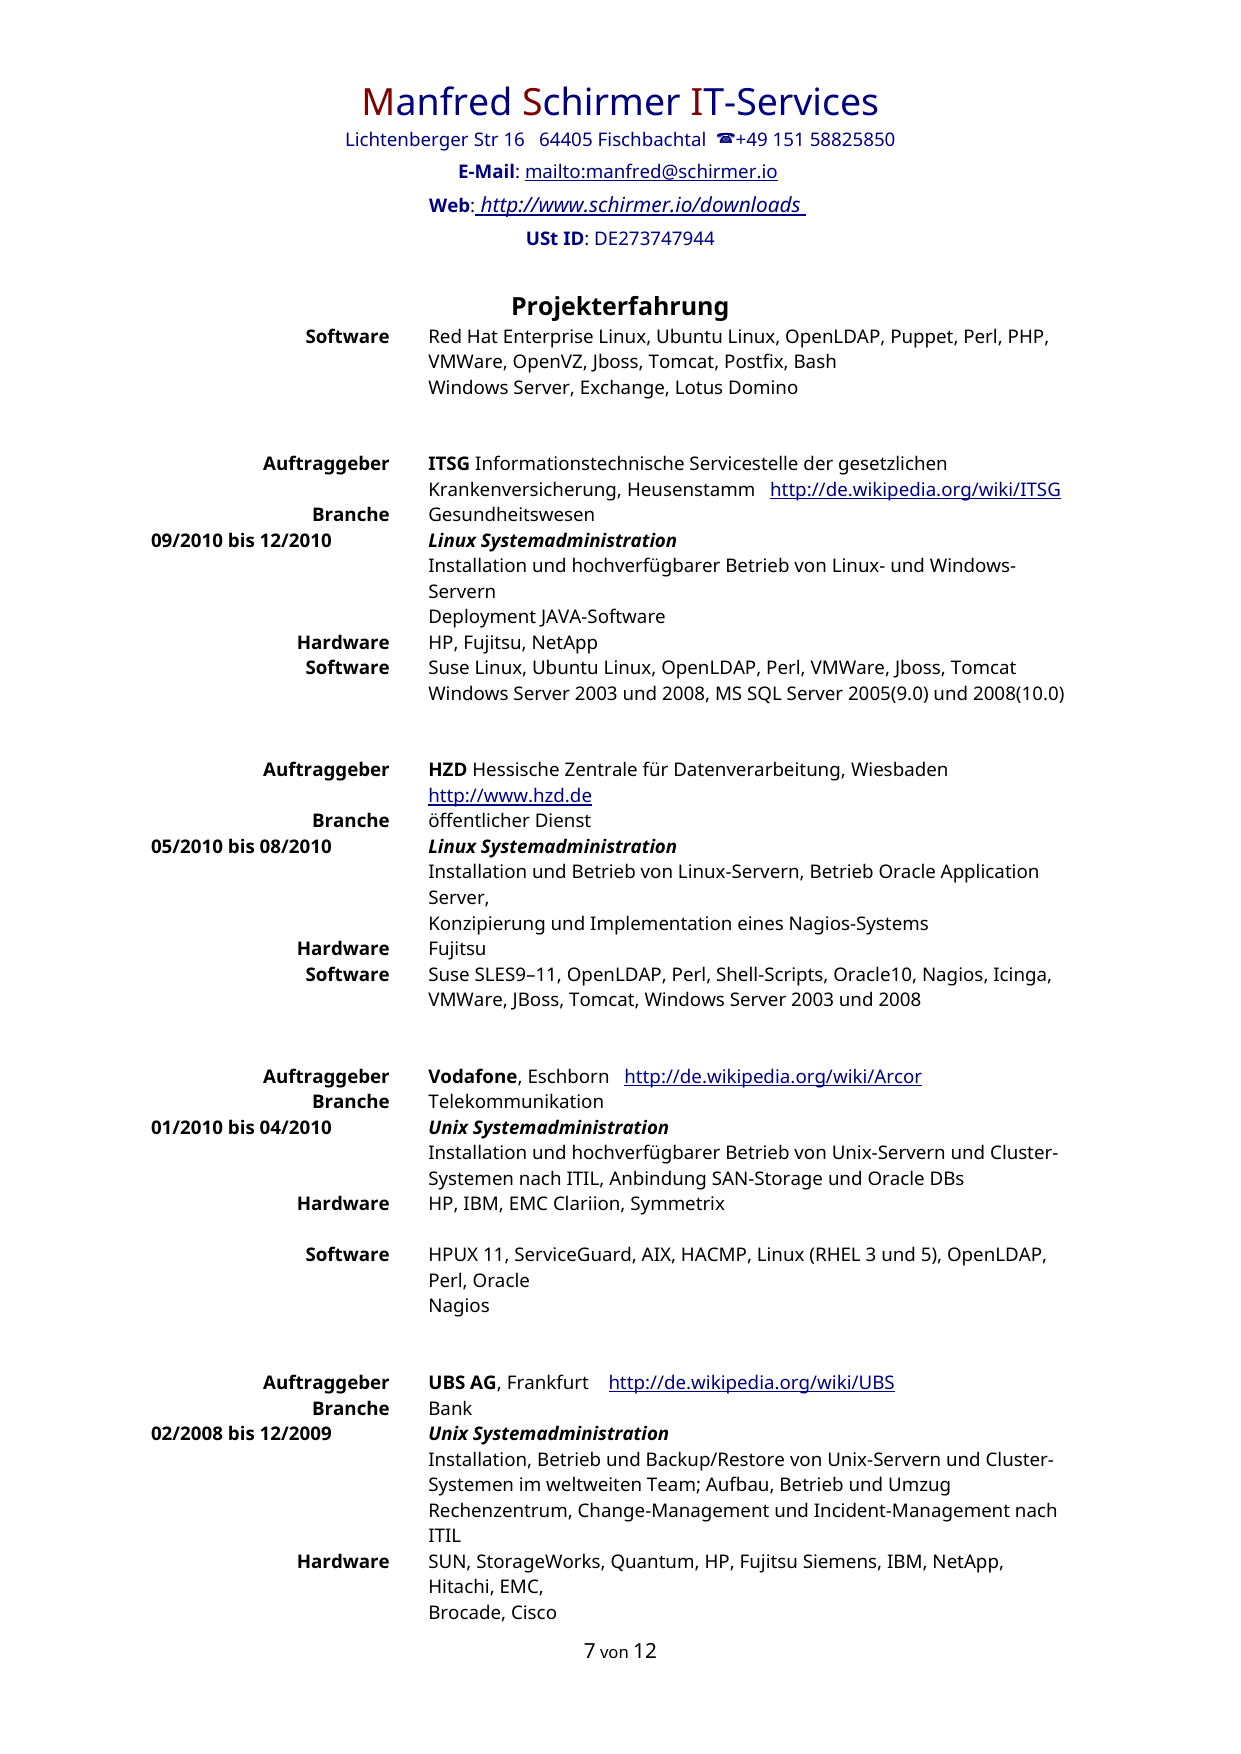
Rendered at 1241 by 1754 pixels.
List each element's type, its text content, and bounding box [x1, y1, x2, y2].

table_cell [424, 1344, 1069, 1369]
table_cell Branche [147, 808, 394, 833]
table_cell HZD Hessische Zentrale für Datenverarbeitung, Wiesbaden http://www.hzd.de [424, 757, 1069, 808]
table_cell Hardware [147, 935, 394, 961]
table_cell [147, 1318, 394, 1344]
table_cell Hardware [147, 629, 394, 655]
table_cell [424, 400, 1069, 425]
table_cell [394, 1548, 424, 1624]
table_cell [394, 502, 424, 527]
table_cell Software [147, 1242, 394, 1318]
table_cell Auftraggeber [147, 451, 394, 502]
table_cell Bank [424, 1395, 1069, 1420]
table_cell [424, 706, 1069, 731]
table_cell [394, 425, 424, 451]
table_cell Auftraggeber [147, 757, 394, 808]
table_cell [394, 1038, 424, 1063]
table_cell [394, 655, 424, 706]
table_cell [394, 1089, 424, 1114]
table_cell [394, 833, 424, 935]
table_cell ITSG Informationstechnische Servicestelle der gesetzlichen Krankenversicherung, Heusenstamm http://de.wikipedia.org/wiki/ITSG [424, 451, 1069, 502]
table_cell Hardware [147, 1191, 394, 1242]
table_cell [394, 1395, 424, 1420]
table_cell [147, 1344, 394, 1369]
table_cell Fujitsu [424, 935, 1069, 961]
table_cell [147, 706, 394, 731]
table_cell [424, 731, 1069, 757]
table_cell [424, 1318, 1069, 1344]
table_cell HP, IBM, EMC Clariion, Symmetrix [424, 1191, 1069, 1242]
table_cell [147, 731, 394, 757]
table_cell Branche [147, 502, 394, 527]
table_cell [394, 527, 424, 629]
table_cell [147, 425, 394, 451]
table_cell Vodafone, Eschborn http://de.wikipedia.org/wiki/Arcor [424, 1063, 1069, 1088]
table_cell Unix Systemadministration Installation und hochverfügbarer Betrieb von Unix-Servern und Cluster-Systemen nach ITIL, Anbindung SAN-Storage und Oracle DBs [424, 1114, 1069, 1191]
table_cell [394, 1012, 424, 1037]
table_cell [394, 629, 424, 655]
table_cell Linux Systemadministration Installation und hochverfügbarer Betrieb von Linux- und Windows-Servern Deployment JAVA-Software [424, 527, 1069, 629]
table_cell [394, 1191, 424, 1242]
table_cell [394, 731, 424, 757]
table_cell Suse SLES9–11, OpenLDAP, Perl, Shell-Scripts, Oracle10, Nagios, Icinga, VMWare, JBoss, Tomcat, Windows Server 2003 und 2008 [424, 961, 1069, 1012]
table_cell [147, 400, 394, 425]
table_cell Red Hat Enterprise Linux, Ubuntu Linux, OpenLDAP, Puppet, Perl, PHP, VMWare, OpenVZ, Jboss, Tomcat, Postfix, Bash Windows Server, Exchange, Lotus Domino [424, 323, 1069, 399]
table_cell Telekommunikation [424, 1089, 1069, 1114]
table_cell [394, 1420, 424, 1548]
table_cell Auftraggeber [147, 1369, 394, 1395]
table_cell UBS AG, Frankfurt http://de.wikipedia.org/wiki/UBS [424, 1369, 1069, 1395]
table_cell 02/2008 bis 12/2009 [147, 1420, 394, 1548]
table_cell Suse Linux, Ubuntu Linux, OpenLDAP, Perl, VMWare, Jboss, Tomcat Windows Server 2003 und 2008, MS SQL Server 2005(9.0) und 2008(10.0) [424, 655, 1069, 706]
table_cell [394, 1063, 424, 1088]
table_cell [147, 1038, 394, 1063]
table_cell [424, 425, 1069, 451]
table_cell Software [147, 961, 394, 1012]
table_cell [394, 757, 424, 808]
table_cell 09/2010 bis 12/2010 [147, 527, 394, 629]
table_cell [147, 1012, 394, 1037]
table_cell [394, 1369, 424, 1395]
table_cell [394, 451, 424, 502]
table_cell [394, 961, 424, 1012]
table_cell öffentlicher Dienst [424, 808, 1069, 833]
table_cell Software [147, 323, 394, 399]
table_cell HPUX 11, ServiceGuard, AIX, HACMP, Linux (RHEL 3 und 5), OpenLDAP, Perl, Oracle Nagios [424, 1242, 1069, 1318]
table_cell [394, 935, 424, 961]
table_cell [394, 1344, 424, 1369]
table_cell Branche [147, 1089, 394, 1114]
table_cell Branche [147, 1395, 394, 1420]
table_cell [394, 1318, 424, 1344]
table_cell Unix Systemadministration Installation, Betrieb und Backup/Restore von Unix-Servern und Cluster-Systemen im weltweiten Team; Aufbau, Betrieb und Umzug Rechenzentrum, Change-Management und Incident-Management nach ITIL [424, 1420, 1069, 1548]
table_cell Linux Systemadministration Installation und Betrieb von Linux-Servern, Betrieb Oracle Application Server, Konzipierung und Implementation eines Nagios-Systems [424, 833, 1069, 935]
table_cell Software [147, 655, 394, 706]
table_cell Hardware [147, 1548, 394, 1624]
table_cell [394, 1114, 424, 1191]
table_cell [394, 323, 424, 399]
table_cell [424, 1038, 1069, 1063]
table_cell Gesundheitswesen [424, 502, 1069, 527]
table_cell Auftraggeber [147, 1063, 394, 1088]
table_cell [394, 808, 424, 833]
table_cell [394, 400, 424, 425]
table_cell [394, 706, 424, 731]
table_cell SUN, StorageWorks, Quantum, HP, Fujitsu Siemens, IBM, NetApp, Hitachi, EMC, Brocade, Cisco [424, 1548, 1069, 1624]
table_cell 01/2010 bis 04/2010 [147, 1114, 394, 1191]
table_cell [394, 1242, 424, 1318]
table_cell [424, 1012, 1069, 1037]
table_cell HP, Fujitsu, NetApp [424, 629, 1069, 655]
table_cell 05/2010 bis 08/2010 [147, 833, 394, 935]
